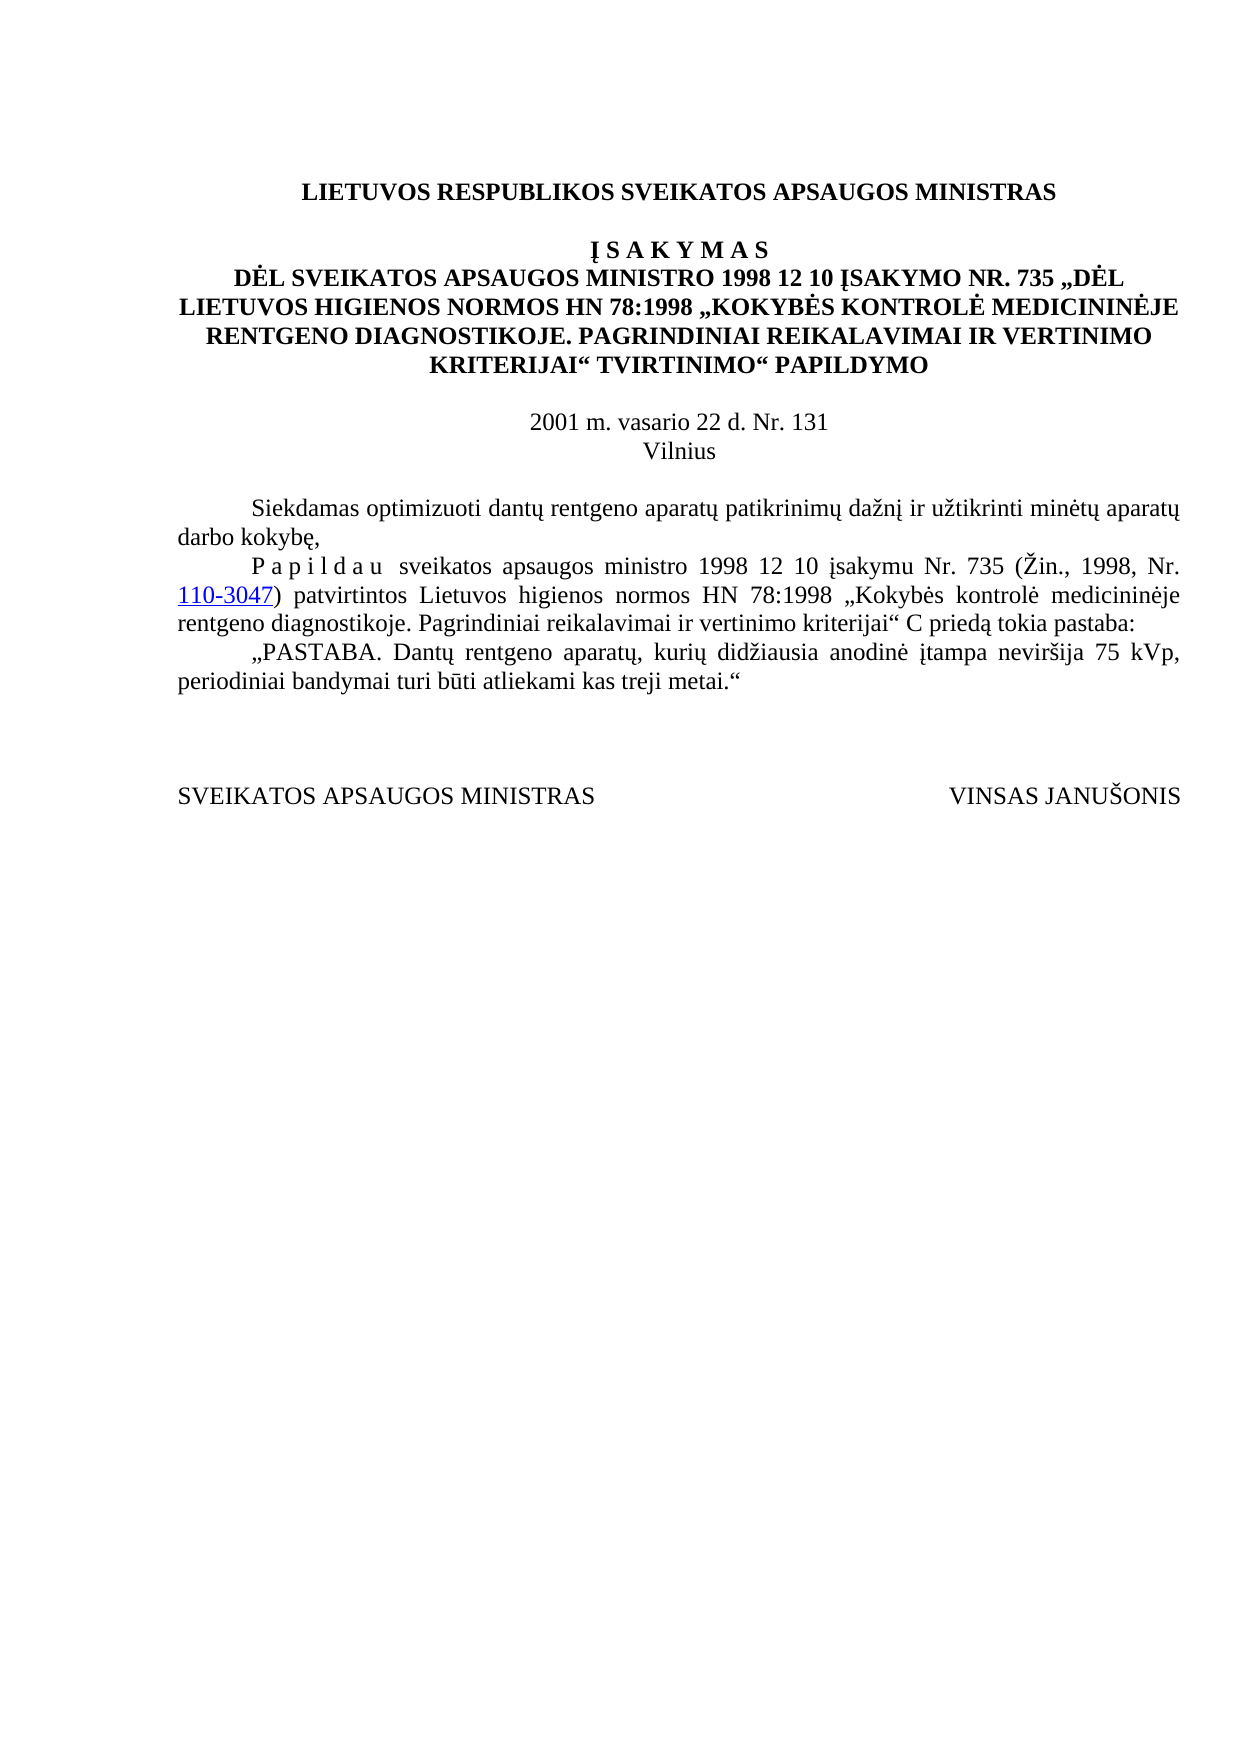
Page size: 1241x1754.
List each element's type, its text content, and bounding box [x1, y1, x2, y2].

text Siekdamas optimizuoti dantų rentgeno aparatų patikrinimų dažnį ir užtikrinti minėtų aparatų darbo kokybę, [177, 493, 1181, 551]
text LIETUVOS RESPUBLIKOS SVEIKATOS APSAUGOS MINISTRAS [177, 177, 1181, 206]
text 2001 m. vasario 22 d. Nr. 131 [177, 407, 1181, 436]
text „PASTABA. Dantų rentgeno aparatų, kurių didžiausia anodinė įtampa neviršija 75 kVp, periodiniai bandymai turi būti atliekami kas treji metai.“ [177, 637, 1181, 695]
text Vilnius [177, 436, 1181, 465]
text SVEIKATOS APSAUGOS MINISTRAS VINSAS JANUŠONIS [177, 781, 1181, 810]
text DĖL SVEIKATOS APSAUGOS MINISTRO 1998 12 10 ĮSAKYMO NR. 735 „DĖL LIETUVOS HIGIENOS NORMOS HN 78:1998 „KOKYBĖS KONTROLĖ MEDICININĖJE RENTGENO DIAGNOSTIKOJE. PAGRINDINIAI REIKALAVIMAI IR VERTINIMO KRITERIJAI“ TVIRTINIMO“ PAPILDYMO [177, 263, 1181, 378]
text Į S A K Y M A S [177, 235, 1181, 263]
text Papildau sveikatos apsaugos ministro 1998 12 10 įsakymu Nr. 735 (Žin., 1998, Nr. 110-3047) patvirtintos Lietuvos higienos normos HN 78:1998 „Kokybės kontrolė medicininėje rentgeno diagnostikoje. Pagrindiniai reikalavimai ir vertinimo kriterijai“ C priedą tokia pastaba: [177, 551, 1181, 637]
